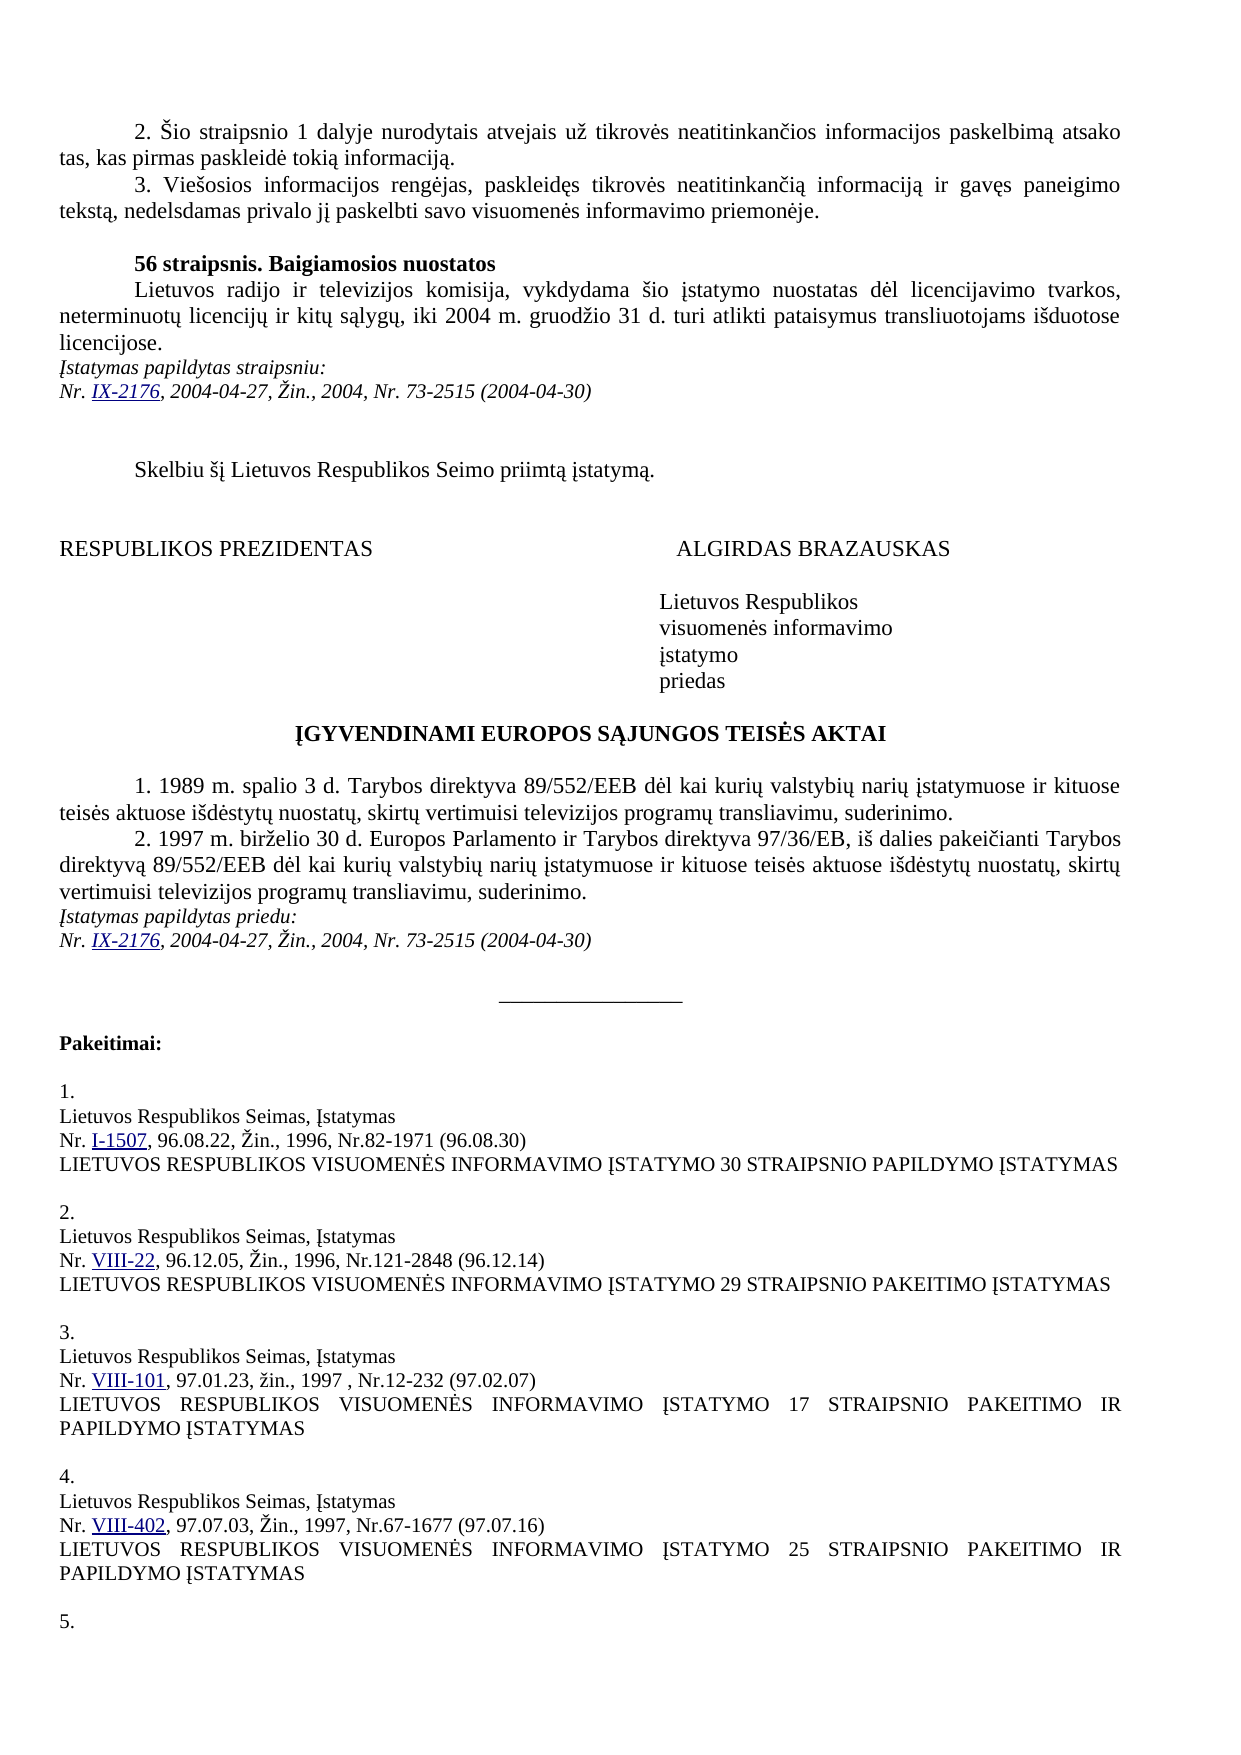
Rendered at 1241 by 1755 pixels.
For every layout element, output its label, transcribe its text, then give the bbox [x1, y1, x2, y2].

text ________________ [59, 979, 1122, 1005]
text įstatymo [59, 641, 1122, 667]
text 2. 1997 m. birželio 30 d. Europos Parlamento ir Tarybos direktyva 97/36/EB, iš dalies pakeičianti Tarybos direktyvą 89/552/EEB dėl kai kurių valstybių narių įstatymuose ir kituose teisės aktuose išdėstytų nuostatų, skirtų vertimuisi televizijos programų transliavimu, suderinimo. [59, 825, 1122, 904]
text Lietuvos Respublikos [584, 588, 1122, 614]
text 2. Šio straipsnio 1 dalyje nurodytais atvejais už tikrovės neatitinkančios informacijos paskelbimą atsako tas, kas pirmas paskleidė tokią informaciją. [59, 118, 1122, 171]
text 1. [59, 1079, 1122, 1103]
text 3. Viešosios informacijos rengėjas, paskleidęs tikrovės neatitinkančią informaciją ir gavęs paneigimo tekstą, nedelsdamas privalo jį paskelbti savo visuomenės informavimo priemonėje. [59, 171, 1122, 223]
text Nr. IX-2176, 2004-04-27, Žin., 2004, Nr. 73-2515 (2004-04-30) [59, 379, 1122, 403]
text LIETUVOS RESPUBLIKOS VISUOMENĖS INFORMAVIMO ĮSTATYMO 29 STRAIPSNIO PAKEITIMO ĮSTATYMAS [59, 1272, 1122, 1296]
subtitle ĮGYVENDINAMI EUROPOS SĄJUNGOS TEISĖS AKTAI [59, 720, 1122, 746]
text 56 straipsnis. Baigiamosios nuostatos [59, 250, 1122, 276]
text 2. [59, 1200, 1122, 1224]
text Įstatymas papildytas priedu: [59, 904, 1122, 928]
text visuomenės informavimo [59, 614, 1122, 641]
text Skelbiu šį Lietuvos Respublikos Seimo priimtą įstatymą. [59, 456, 1122, 482]
text LIETUVOS RESPUBLIKOS VISUOMENĖS INFORMAVIMO ĮSTATYMO 25 STRAIPSNIO PAKEITIMO IR PAPILDYMO ĮSTATYMAS [59, 1537, 1122, 1585]
text priedas [59, 667, 1122, 693]
text Lietuvos radijo ir televizijos komisija, vykdydama šio įstatymo nuostatas dėl licencijavimo tvarkos, neterminuotų licencijų ir kitų sąlygų, iki 2004 m. gruodžio 31 d. turi atlikti pataisymus transliuotojams išduotose licencijose. [59, 276, 1122, 355]
text Nr. IX-2176, 2004-04-27, Žin., 2004, Nr. 73-2515 (2004-04-30) [59, 928, 1122, 952]
text 4. [59, 1464, 1122, 1488]
text LIETUVOS RESPUBLIKOS VISUOMENĖS INFORMAVIMO ĮSTATYMO 30 STRAIPSNIO PAPILDYMO ĮSTATYMAS [59, 1152, 1122, 1176]
text RESPUBLIKOS PREZIDENTAS ALGIRDAS BRAZAUSKAS [59, 535, 1122, 562]
text Nr. VIII-101, 97.01.23, žin., 1997 , Nr.12-232 (97.02.07) [59, 1368, 1122, 1392]
text LIETUVOS RESPUBLIKOS VISUOMENĖS INFORMAVIMO ĮSTATYMO 17 STRAIPSNIO PAKEITIMO IR PAPILDYMO ĮSTATYMAS [59, 1392, 1122, 1440]
text 1. 1989 m. spalio 3 d. Tarybos direktyva 89/552/EEB dėl kai kurių valstybių narių įstatymuose ir kituose teisės aktuose išdėstytų nuostatų, skirtų vertimuisi televizijos programų transliavimu, suderinimo. [59, 772, 1122, 825]
text Lietuvos Respublikos Seimas, Įstatymas [59, 1344, 1122, 1368]
text Nr. I-1507, 96.08.22, Žin., 1996, Nr.82-1971 (96.08.30) [59, 1128, 1122, 1152]
text Nr. VIII-402, 97.07.03, Žin., 1997, Nr.67-1677 (97.07.16) [59, 1513, 1122, 1537]
text Pakeitimai: [59, 1031, 1122, 1055]
text Lietuvos Respublikos Seimas, Įstatymas [59, 1103, 1122, 1128]
text 5. [59, 1609, 1122, 1633]
text Nr. VIII-22, 96.12.05, Žin., 1996, Nr.121-2848 (96.12.14) [59, 1248, 1122, 1272]
text Įstatymas papildytas straipsniu: [59, 355, 1122, 379]
text 3. [59, 1320, 1122, 1344]
text Lietuvos Respublikos Seimas, Įstatymas [59, 1488, 1122, 1513]
text Lietuvos Respublikos Seimas, Įstatymas [59, 1224, 1122, 1248]
